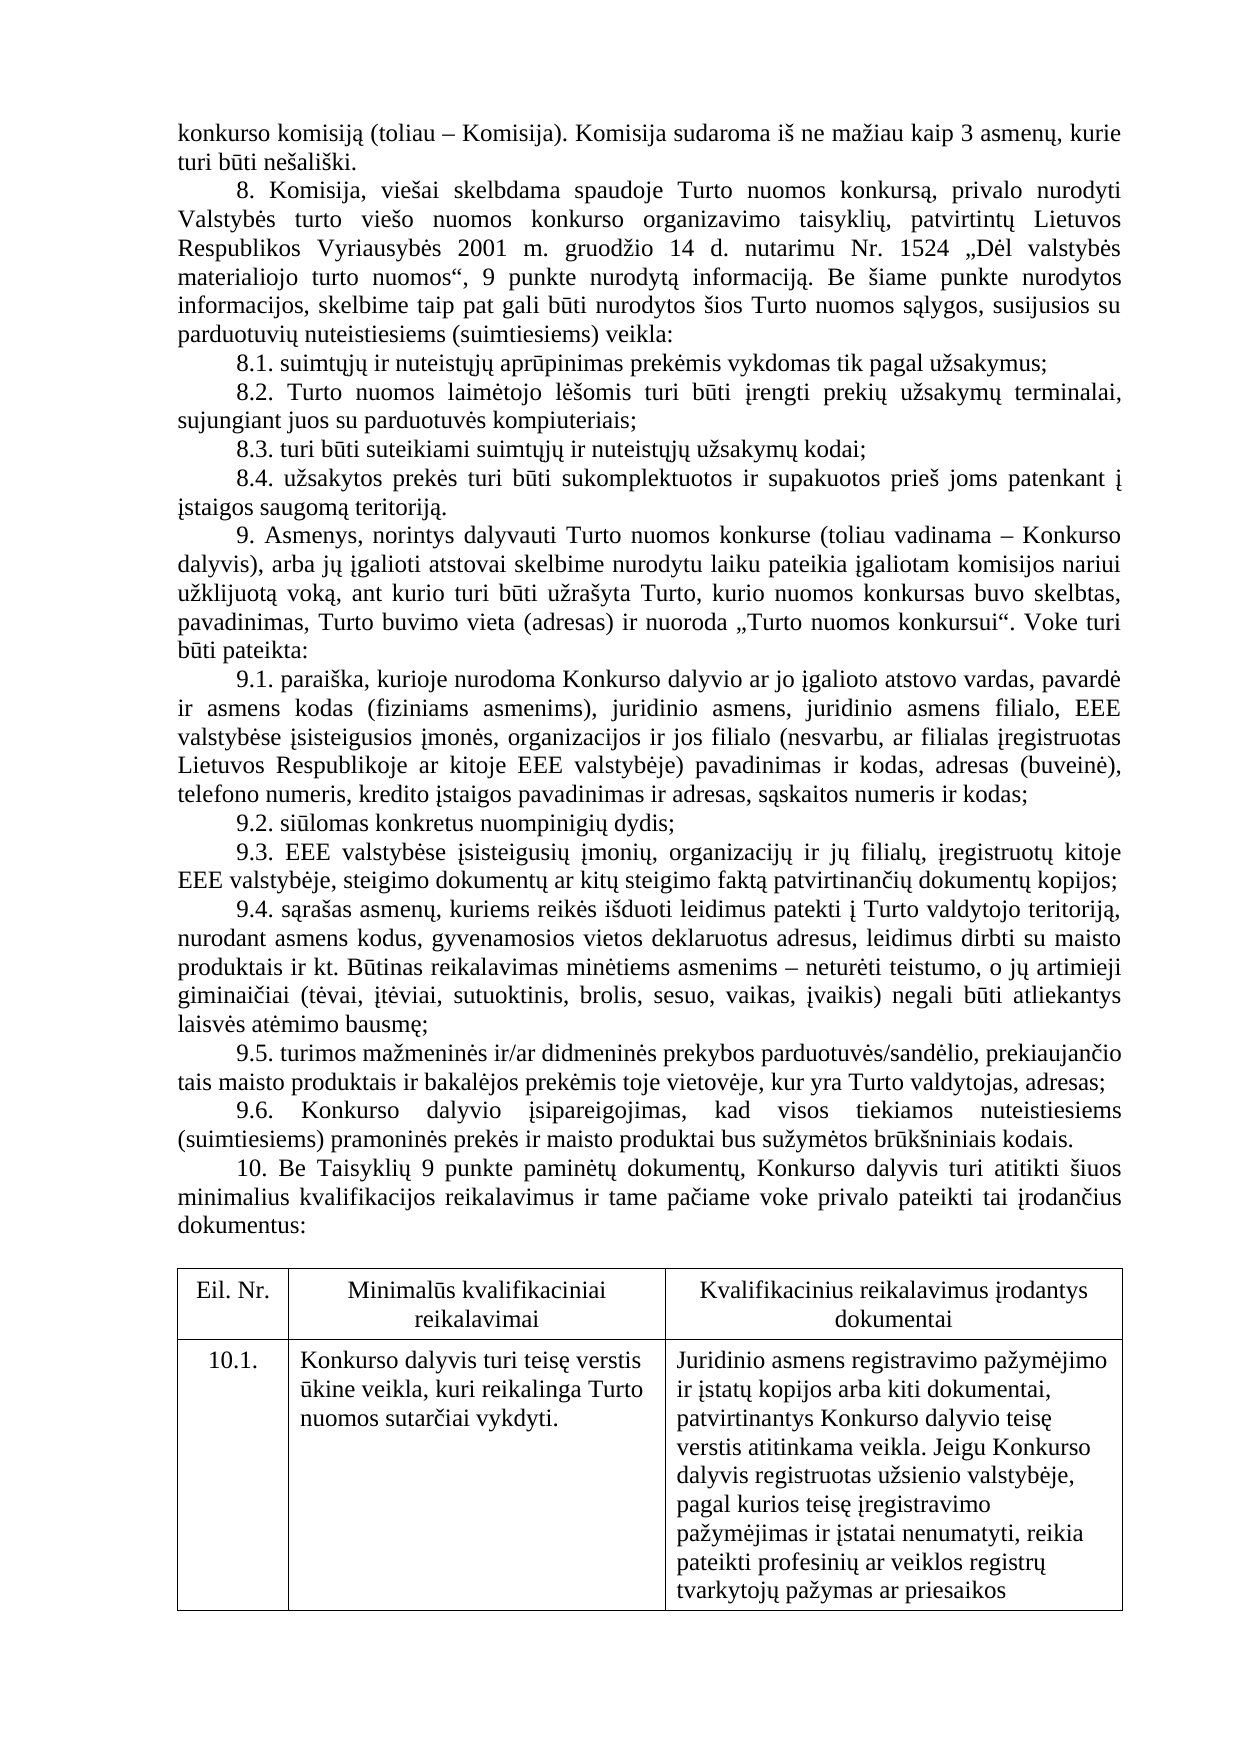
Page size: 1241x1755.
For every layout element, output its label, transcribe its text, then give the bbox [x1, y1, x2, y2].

text 9. Asmenys, norintys dalyvauti Turto nuomos konkurse (toliau vadinama – Konkurso dalyvis), arba jų įgalioti atstovai skelbime nurodytu laiku pateikia įgaliotam komisijos nariui užklijuotą voką, ant kurio turi būti užrašyta Turto, kurio nuomos konkursas buvo skelbtas, pavadinimas, Turto buvimo vieta (adresas) ir nuoroda „Turto nuomos konkursui“. Voke turi būti pateikta: [177, 521, 1122, 664]
text 9.2. siūlomas konkretus nuompinigių dydis; [177, 808, 1122, 837]
text 9.6. Konkurso dalyvio įsipareigojimas, kad visos tiekiamos nuteistiesiems (suimtiesiems) pramoninės prekės ir maisto produktai bus sužymėtos brūkšniniais kodais. [177, 1096, 1122, 1153]
text 10. Be Taisyklių 9 punkte paminėtų dokumentų, Konkurso dalyvis turi atitikti šiuos minimalius kvalifikacijos reikalavimus ir tame pačiame voke privalo pateikti tai įrodančius dokumentus: [177, 1153, 1122, 1239]
text 8.1. suimtųjų ir nuteistųjų aprūpinimas prekėmis vykdomas tik pagal užsakymus; [177, 348, 1122, 377]
table_cell Konkurso dalyvis turi teisę verstis ūkine veikla, kuri reikalinga Turto nuomos sutarčiai vykdyti. [289, 1340, 665, 1610]
text 9.5. turimos mažmeninės ir/ar didmeninės prekybos parduotuvės/sandėlio, prekiaujančio tais maisto produktais ir bakalėjos prekėmis toje vietovėje, kur yra Turto valdytojas, adresas; [177, 1038, 1122, 1096]
text 8.2. Turto nuomos laimėtojo lėšomis turi būti įrengti prekių užsakymų terminalai, sujungiant juos su parduotuvės kompiuteriais; [177, 377, 1122, 434]
text 9.3. EEE valstybėse įsisteigusių įmonių, organizacijų ir jų filialų, įregistruotų kitoje EEE valstybėje, steigimo dokumentų ar kitų steigimo faktą patvirtinančių dokumentų kopijos; [177, 837, 1122, 894]
text 9.1. paraiška, kurioje nurodoma Konkurso dalyvio ar jo įgalioto atstovo vardas, pavardė ir asmens kodas (fiziniams asmenims), juridinio asmens, juridinio asmens filialo, EEE valstybėse įsisteigusios įmonės, organizacijos ir jos filialo (nesvarbu, ar filialas įregistruotas Lietuvos Respublikoje ar kitoje EEE valstybėje) pavadinimas ir kodas, adresas (buveinė), telefono numeris, kredito įstaigos pavadinimas ir adresas, sąskaitos numeris ir kodas; [177, 664, 1122, 808]
table_cell 10.1. [178, 1340, 288, 1610]
text 8.3. turi būti suteikiami suimtųjų ir nuteistųjų užsakymų kodai; [177, 434, 1122, 463]
table_header Eil. Nr. [178, 1269, 288, 1338]
table_cell Juridinio asmens registravimo pažymėjimo ir įstatų kopijos arba kiti dokumentai, patvirtinantys Konkurso dalyvio teisę verstis atitinkama veikla. Jeigu Konkurso dalyvis registruotas užsienio valstybėje, pagal kurios teisę įregistravimo pažymėjimas ir įstatai nenumatyti, reikia pateikti profesinių ar veiklos registrų tvarkytojų pažymas ar priesaikos [666, 1340, 1122, 1610]
text konkurso komisiją (toliau – Komisija). Komisija sudaroma iš ne mažiau kaip 3 asmenų, kurie turi būti nešališki. [177, 118, 1122, 176]
table_header Kvalifikacinius reikalavimus įrodantys dokumentai [666, 1269, 1122, 1338]
table_header Minimalūs kvalifikaciniai reikalavimai [289, 1269, 665, 1338]
text 8.4. užsakytos prekės turi būti sukomplektuotos ir supakuotos prieš joms patenkant į įstaigos saugomą teritoriją. [177, 463, 1122, 521]
text 8. Komisija, viešai skelbdama spaudoje Turto nuomos konkursą, privalo nurodyti Valstybės turto viešo nuomos konkurso organizavimo taisyklių, patvirtintų Lietuvos Respublikos Vyriausybės 2001 m. gruodžio 14 d. nutarimu Nr. 1524 „Dėl valstybės materialiojo turto nuomos“, 9 punkte nurodytą informaciją. Be šiame punkte nurodytos informacijos, skelbime taip pat gali būti nurodytos šios Turto nuomos sąlygos, susijusios su parduotuvių nuteistiesiems (suimtiesiems) veikla: [177, 176, 1122, 348]
text 9.4. sąrašas asmenų, kuriems reikės išduoti leidimus patekti į Turto valdytojo teritoriją, nurodant asmens kodus, gyvenamosios vietos deklaruotus adresus, leidimus dirbti su maisto produktais ir kt. Būtinas reikalavimas minėtiems asmenims – neturėti teistumo, o jų artimieji giminaičiai (tėvai, įtėviai, sutuoktinis, brolis, sesuo, vaikas, įvaikis) negali būti atliekantys laisvės atėmimo bausmę; [177, 894, 1122, 1038]
